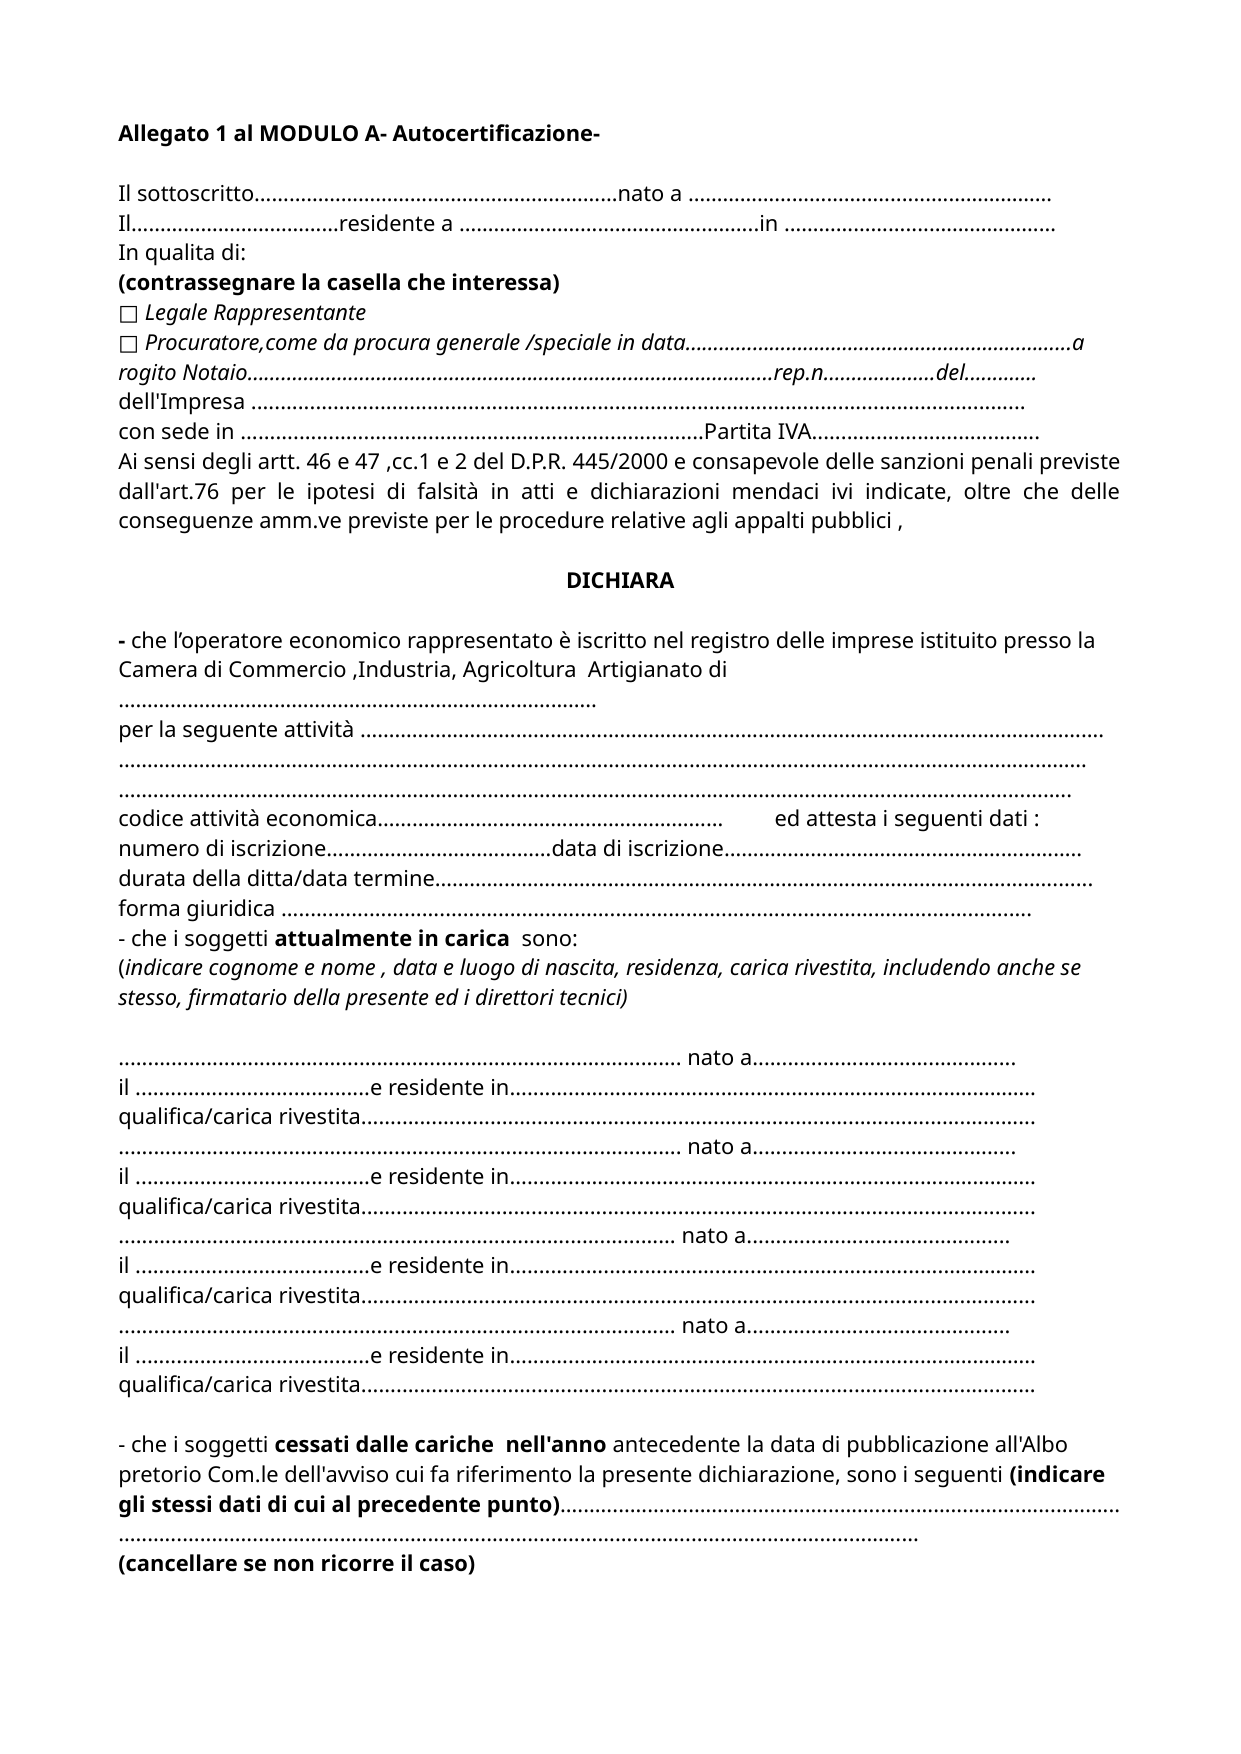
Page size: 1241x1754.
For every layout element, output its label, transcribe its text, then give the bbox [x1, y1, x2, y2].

text per la seguente attività ………………………………………………………………………………………..………………………. [118, 714, 1122, 744]
text qualifica/carica rivestita................................................................................................................... [118, 1191, 1122, 1220]
text dell'Impresa .................................................................................................................................... [118, 386, 1122, 416]
text numero di iscrizione…………………………………data di iscrizione…………………………………………......…….. [118, 833, 1122, 863]
text In qualita di: [118, 237, 1122, 267]
text Il sottoscritto………………………………………………………nato a …………………………….........………………… [118, 178, 1122, 207]
text il ........................................e residente in....................................................….....................………….. [118, 1071, 1122, 1101]
text il ........................................e residente in....................................................….....................………….. [118, 1339, 1122, 1369]
text ................................................................................................ nato a............................................. [118, 1042, 1122, 1071]
text (cancellare se non ricorre il caso) [118, 1548, 1122, 1578]
text ................................................................................................ nato a............................................. [118, 1131, 1122, 1161]
text ............................................................................................... nato a............................................. [118, 1220, 1122, 1250]
text ………………………………………………………………………………………………………….…...…....…...…...….….......….. [118, 773, 1122, 803]
text durata della ditta/data termine………………………………………………………………………………………...…......... [118, 863, 1122, 893]
text qualifica/carica rivestita................................................................................................................... [118, 1280, 1122, 1310]
text □ Procuratore,come da procura generale /speciale in data…………………………………………………………...a rogito Notaio………………………………………………...………….........................rep.n…………..……del........….. [118, 327, 1122, 386]
text il ........................................e residente in....................................................….....................………….. [118, 1161, 1122, 1191]
text qualifica/carica rivestita................................................................................................................… [118, 1369, 1122, 1399]
text - che i soggetti attualmente in carica sono: [118, 922, 1122, 952]
text ............................................................................................... nato a............................................. [118, 1310, 1122, 1339]
text Il………………………………residente a …………………………………………....in ………………........………………… [118, 207, 1122, 237]
text DICHIARA [118, 565, 1122, 595]
text con sede in ...............................................................................Partita IVA...................................…. [118, 416, 1122, 446]
text □ Legale Rappresentante [118, 297, 1122, 327]
text (indicare cognome e nome , data e luogo di nascita, residenza, carica rivestita, includendo anche se stesso, firmatario della presente ed i direttori tecnici) [118, 952, 1122, 1012]
text forma giuridica …............................................................................................................................. [118, 893, 1122, 922]
text codice attività economica…………………………………………………… ed attesta i seguenti dati : [118, 803, 1122, 833]
text Allegato 1 al MODULO A- Autocertificazione- [118, 118, 1122, 148]
text - che i soggetti cessati dalle cariche nell'anno antecedente la data di pubblicazione all'Albo pretorio Com.le dell'avviso cui fa riferimento la presente dichiarazione, sono i seguenti (indicare gli stessi dati di cui al precedente punto)…..…....…........………..........…....…............…...…..................…..…...….........…...….....…...............….....................…..............…....…...............…...........….... [118, 1429, 1122, 1548]
text (contrassegnare la casella che interessa) [118, 267, 1122, 297]
text - che l’operatore economico rappresentato è iscritto nel registro delle imprese istituito presso la Camera di Commercio ,Industria, Agricoltura Artigianato di ……………………………………………………………………….. [118, 624, 1122, 714]
text il ........................................e residente in....................................................….....................………….. [118, 1250, 1122, 1280]
text …………………………………………………………………………………………………………………………………………………… [118, 744, 1122, 773]
text qualifica/carica rivestita................................................................................................................... [118, 1101, 1122, 1131]
text Ai sensi degli artt. 46 e 47 ,cc.1 e 2 del D.P.R. 445/2000 e consapevole delle sanzioni penali previste dall'art.76 per le ipotesi di falsità in atti e dichiarazioni mendaci ivi indicate, oltre che delle conseguenze amm.ve previste per le procedure relative agli appalti pubblici , [118, 446, 1122, 535]
